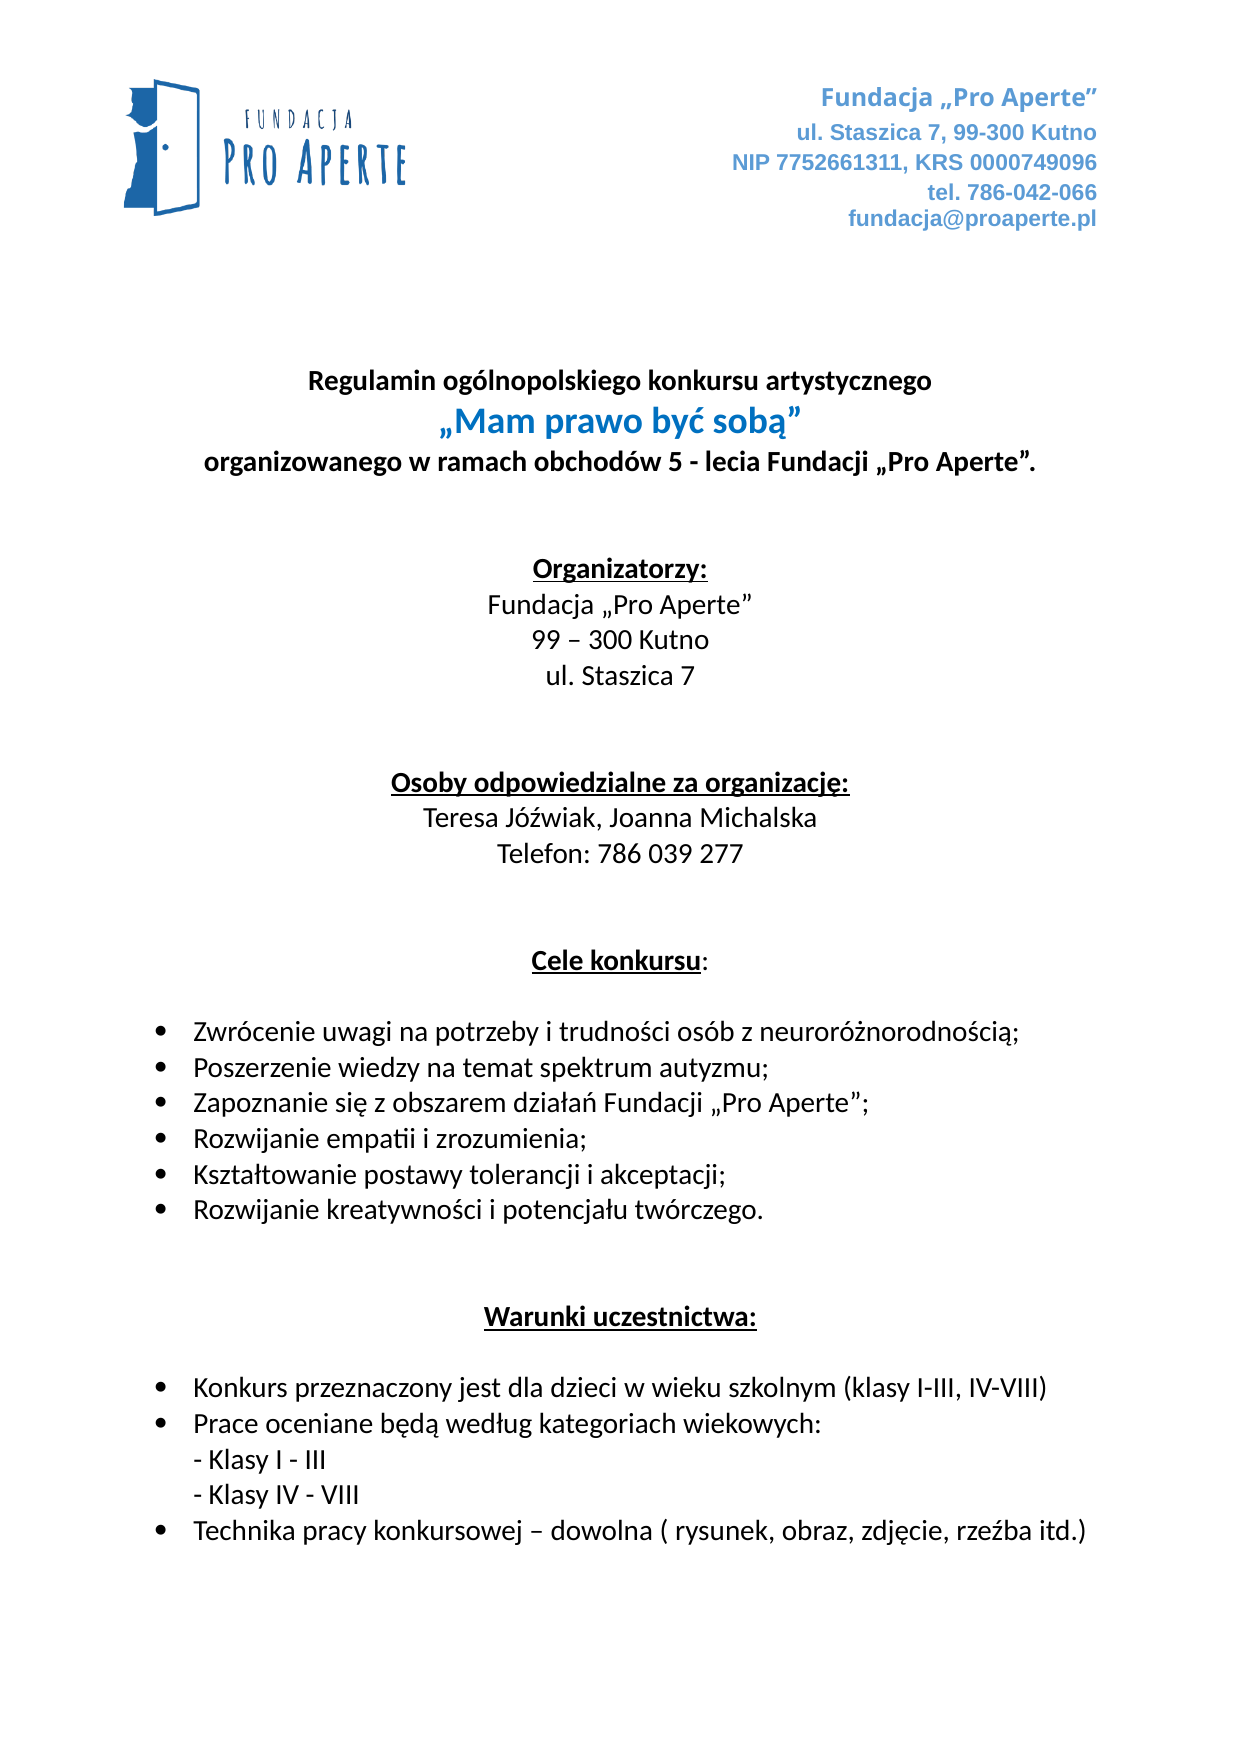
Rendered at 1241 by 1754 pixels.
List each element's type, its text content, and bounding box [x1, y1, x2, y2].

text - Klasy I - III [193, 1441, 1122, 1476]
text organizowanego w ramach obchodów 5 - lecia Fundacji „Pro Aperte”. [118, 443, 1122, 479]
text Osoby odpowiedzialne za organizację: [118, 764, 1122, 799]
list Poszerzenie wiedzy na temat spektrum autyzmu; [156, 1049, 1122, 1084]
text Fundacja „Pro Aperte” [118, 586, 1122, 621]
text Telefon: 786 039 277 [118, 835, 1122, 871]
text Warunki uczestnictwa: [118, 1298, 1122, 1334]
text „Mam prawo być sobą” [118, 397, 1122, 443]
text - Klasy IV - VIII [193, 1476, 1122, 1512]
list Konkurs przeznaczony jest dla dzieci w wieku szkolnym (klasy I-III, IV-VIII) [156, 1369, 1122, 1405]
text Regulamin ogólnopolskiego konkursu artystycznego [118, 362, 1122, 397]
text Organizatorzy: [118, 550, 1122, 586]
list Kształtowanie postawy tolerancji i akceptacji; [156, 1156, 1122, 1191]
list Zwrócenie uwagi na potrzeby i trudności osób z neuroróżnorodnością; [156, 1013, 1122, 1049]
list Rozwijanie empatii i zrozumienia; [156, 1120, 1122, 1156]
list Technika pracy konkursowej – dowolna ( rysunek, obraz, zdjęcie, rzeźba itd.) [156, 1512, 1122, 1548]
text Cele konkursu: [118, 942, 1122, 978]
list Prace oceniane będą według kategoriach wiekowych: [156, 1405, 1122, 1441]
text Teresa Jóźwiak, Joanna Michalska [118, 799, 1122, 835]
text ul. Staszica 7 [118, 657, 1122, 693]
list Zapoznanie się z obszarem działań Fundacji „Pro Aperte”; [156, 1084, 1122, 1120]
table_header [118, 317, 608, 362]
list Rozwijanie kreatywności i potencjału twórczego. [156, 1191, 1122, 1227]
text 99 – 300 Kutno [118, 621, 1122, 657]
